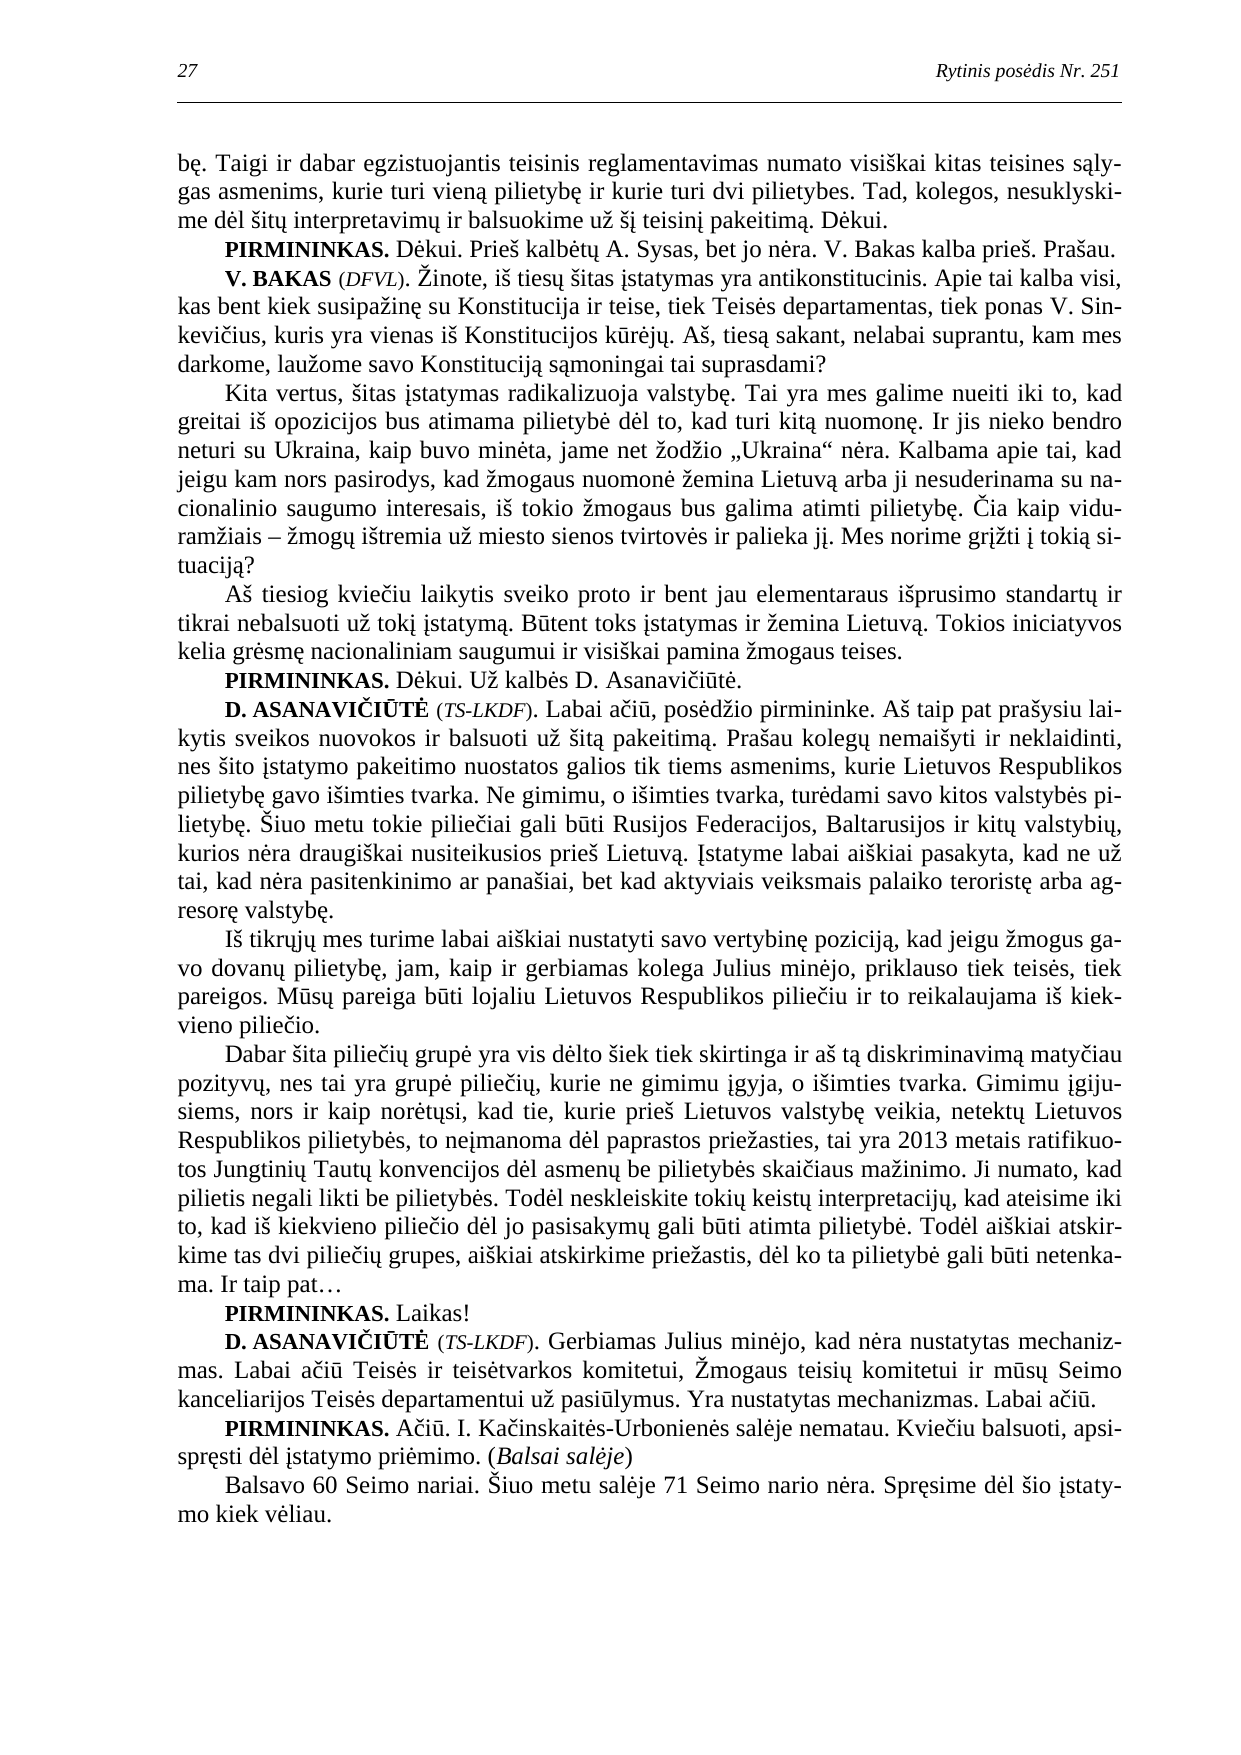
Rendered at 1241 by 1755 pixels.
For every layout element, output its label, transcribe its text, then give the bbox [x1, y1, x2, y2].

text PIRMININKAS. Lai­kas! [177, 1298, 1122, 1326]
text V. BAKAS (DFVL). Ži­no­te, iš tie­sų ši­tas įsta­ty­mas yra an­ti­kons­ti­tu­ci­nis. Apie tai kal­ba vi­si, kas bent kiek su­si­pa­ži­nę su Kon­sti­tu­ci­ja ir tei­se, tiek Tei­sės de­par­ta­men­tas, tiek po­nas V. Sin­ke­vi­čius, ku­ris yra vie­nas iš Kon­sti­tu­ci­jos kū­rė­jų. Aš, tie­są sa­kant, ne­la­bai su­pran­tu, kam mes dar­ko­me, lau­žo­me sa­vo Kon­sti­tu­ci­ją są­mo­nin­gai tai su­pras­da­mi? [177, 263, 1122, 378]
text Bal­sa­vo 60 Sei­mo na­riai. Šiuo me­tu sa­lė­je 71 Sei­mo na­rio nė­ra. Sprę­si­me dėl šio įsta­ty­mo kiek vė­liau. [177, 1470, 1122, 1528]
text Da­bar ši­ta pi­lie­čių gru­pė yra vis dėl­to šiek tiek skir­tin­ga ir aš tą dis­kri­mi­na­vi­mą ma­ty­čiau po­zi­ty­vų, nes tai yra gru­pė pi­lie­čių, ku­rie ne gi­mi­mu įgy­ja, o iš­im­ties tvar­ka. Gi­mi­mu įgi­ju­siems, nors ir kaip no­rė­tų­si, kad tie, ku­rie prieš Lie­tu­vos vals­ty­bę vei­kia, ne­tek­tų Lie­tu­vos Res­pub­li­kos pi­lie­ty­bės, to ne­įma­no­ma dėl pa­pras­tos prie­žas­ties, tai yra 2013 me­tais ra­ti­fi­kuo­tos Jung­ti­nių Tau­tų kon­ven­ci­jos dėl as­me­nų be pi­lie­ty­bės skai­čiaus ma­ži­ni­mo. Ji nu­ma­to, kad pi­lie­tis ne­ga­li lik­ti be pi­lie­ty­bės. To­dėl ne­skleis­ki­te to­kių keis­tų in­ter­pre­ta­ci­jų, kad at­ei­si­me iki to, kad iš kiek­vie­no pi­lie­čio dėl jo pa­si­sa­ky­mų ga­li bū­ti at­im­ta pi­lie­ty­bė. To­dėl aiš­kiai at­skir­ki­me tas dvi pi­lie­čių gru­pes, aiš­kiai at­skir­ki­me prie­žas­tis, dėl ko ta pi­lie­ty­bė ga­li bū­ti ne­ten­ka­ma. Ir taip pat… [177, 1039, 1122, 1298]
text bę. Tai­gi ir da­bar eg­zis­tuo­jan­tis tei­si­nis reg­la­men­ta­vi­mas nu­ma­to vi­siš­kai ki­tas tei­si­nes są­ly­gas as­me­nims, ku­rie tu­ri vie­ną pi­lie­ty­bę ir ku­rie tu­ri dvi pi­lie­ty­bes. Tad, ko­le­gos, ne­su­klys­ki­me dėl ši­tų in­ter­pre­ta­vi­mų ir bal­suo­ki­me už šį tei­si­nį pa­kei­ti­mą. Dė­kui. [177, 148, 1122, 234]
text D. ASANAVIČIŪTĖ (TS-LKDF). La­bai ačiū, po­sė­džio pir­mi­nin­ke. Aš taip pat pra­šy­siu lai­ky­tis svei­kos nuo­vo­kos ir bal­suo­ti už ši­tą pa­kei­ti­mą. Pra­šau ko­le­gų ne­mai­šy­ti ir ne­klai­din­ti, nes ši­to įsta­ty­mo pa­kei­ti­mo nuo­sta­tos ga­lios tik tiems as­me­nims, ku­rie Lie­tu­vos Res­pub­li­kos pi­lie­ty­bę ga­vo iš­im­ties tvar­ka. Ne gi­mi­mu, o iš­im­ties tvar­ka, tu­rė­da­mi sa­vo ki­tos vals­ty­bės pi­lie­ty­bę. Šiuo me­tu to­kie pi­lie­čiai ga­li bū­ti Ru­si­jos Fe­de­ra­ci­jos, Bal­ta­ru­si­jos ir ki­tų vals­ty­bių, ku­rios nė­ra drau­giš­kai nu­si­tei­ku­sios prieš Lie­tu­vą. Įsta­ty­me la­bai aiš­kiai pa­sa­ky­ta, kad ne už tai, kad nė­ra pa­si­ten­ki­ni­mo ar pa­na­šiai, bet kad ak­ty­viais veiks­mais pa­lai­ko te­ro­ris­tę ar­ba ag­re­so­rę vals­ty­bę. [177, 694, 1122, 924]
text PIRMININKAS. Dė­kui. Prieš kal­bė­tų A. Sy­sas, bet jo nė­ra. V. Ba­kas kal­ba prieš. Pra­šau. [177, 234, 1122, 263]
text Ki­ta ver­tus, ši­tas įsta­ty­mas ra­di­ka­li­zuo­ja vals­ty­bę. Tai yra mes ga­li­me nu­ei­ti iki to, kad grei­tai iš opo­zi­ci­jos bus at­ima­ma pi­lie­ty­bė dėl to, kad tu­ri ki­tą nuo­mo­nę. Ir jis nie­ko ben­dro ne­tu­ri su Uk­rai­na, kaip bu­vo mi­nė­ta, ja­me net žo­džio „Uk­rai­na“ nė­ra. Kal­ba­ma apie tai, kad jei­gu kam nors pa­si­ro­dys, kad žmo­gaus nuo­mo­nė že­mi­na Lie­tu­vą ar­ba ji ne­su­de­ri­na­ma su na­cio­na­li­nio sau­gu­mo in­te­re­sais, iš to­kio žmo­gaus bus ga­li­ma at­im­ti pi­lie­ty­bę. Čia kaip vi­du­ram­žiais – žmo­gų iš­tre­mia už mies­to sie­nos tvir­to­vės ir pa­lie­ka jį. Mes no­ri­me grįž­ti į to­kią si­tu­a­ci­ją? [177, 378, 1122, 579]
text D. ASANAVIČIŪTĖ (TS-LKDF). Ger­bia­mas Ju­lius mi­nė­jo, kad nė­ra nu­sta­ty­tas me­cha­niz­mas. La­bai ačiū Tei­sės ir tei­sėt­var­kos ko­mi­te­tui, Žmo­gaus tei­sių ko­mi­te­tui ir mū­sų Sei­mo kan­ce­lia­ri­jos Tei­sės de­par­ta­men­tui už pa­siū­ly­mus. Yra nu­sta­ty­tas me­cha­niz­mas. La­bai ačiū. [177, 1326, 1122, 1413]
text PIRMININKAS. Ačiū. I. Ka­čins­kai­tės-Ur­bo­nie­nės sa­lė­je ne­ma­tau. Kvie­čiu bal­suo­ti, ap­si­spręs­ti dėl įsta­ty­mo pri­ėmi­mo. (Bal­sai sa­lė­je) [177, 1413, 1122, 1470]
text Iš tik­rų­jų mes tu­ri­me la­bai aiš­kiai nu­sta­ty­ti sa­vo ver­ty­bi­nę po­zi­ci­ją, kad jei­gu žmo­gus ga­vo do­va­nų pi­lie­ty­bę, jam, kaip ir ger­bia­mas ko­le­ga Ju­lius mi­nė­jo, pri­klau­so tiek tei­sės, tiek pa­rei­gos. Mū­sų pa­rei­ga bū­ti lo­ja­liu Lie­tu­vos Res­pub­li­kos pi­lie­čiu ir to rei­ka­lau­ja­ma iš kiek­vie­no pi­lie­čio. [177, 924, 1122, 1039]
text Aš tie­siog kvie­čiu lai­ky­tis svei­ko pro­to ir bent jau ele­men­ta­raus iš­pru­si­mo stan­dar­tų ir tik­rai ne­bal­suo­ti už to­kį įsta­ty­mą. Bū­tent toks įsta­ty­mas ir že­mi­na Lie­tu­vą. To­kios ini­cia­ty­vos ke­lia grės­mę na­cio­na­li­niam sau­gu­mui ir vi­siš­kai pa­mi­na žmo­gaus tei­ses. [177, 579, 1122, 665]
text PIRMININKAS. Dė­kui. Už kal­bės D. Asa­na­vi­čiū­tė. [177, 665, 1122, 694]
